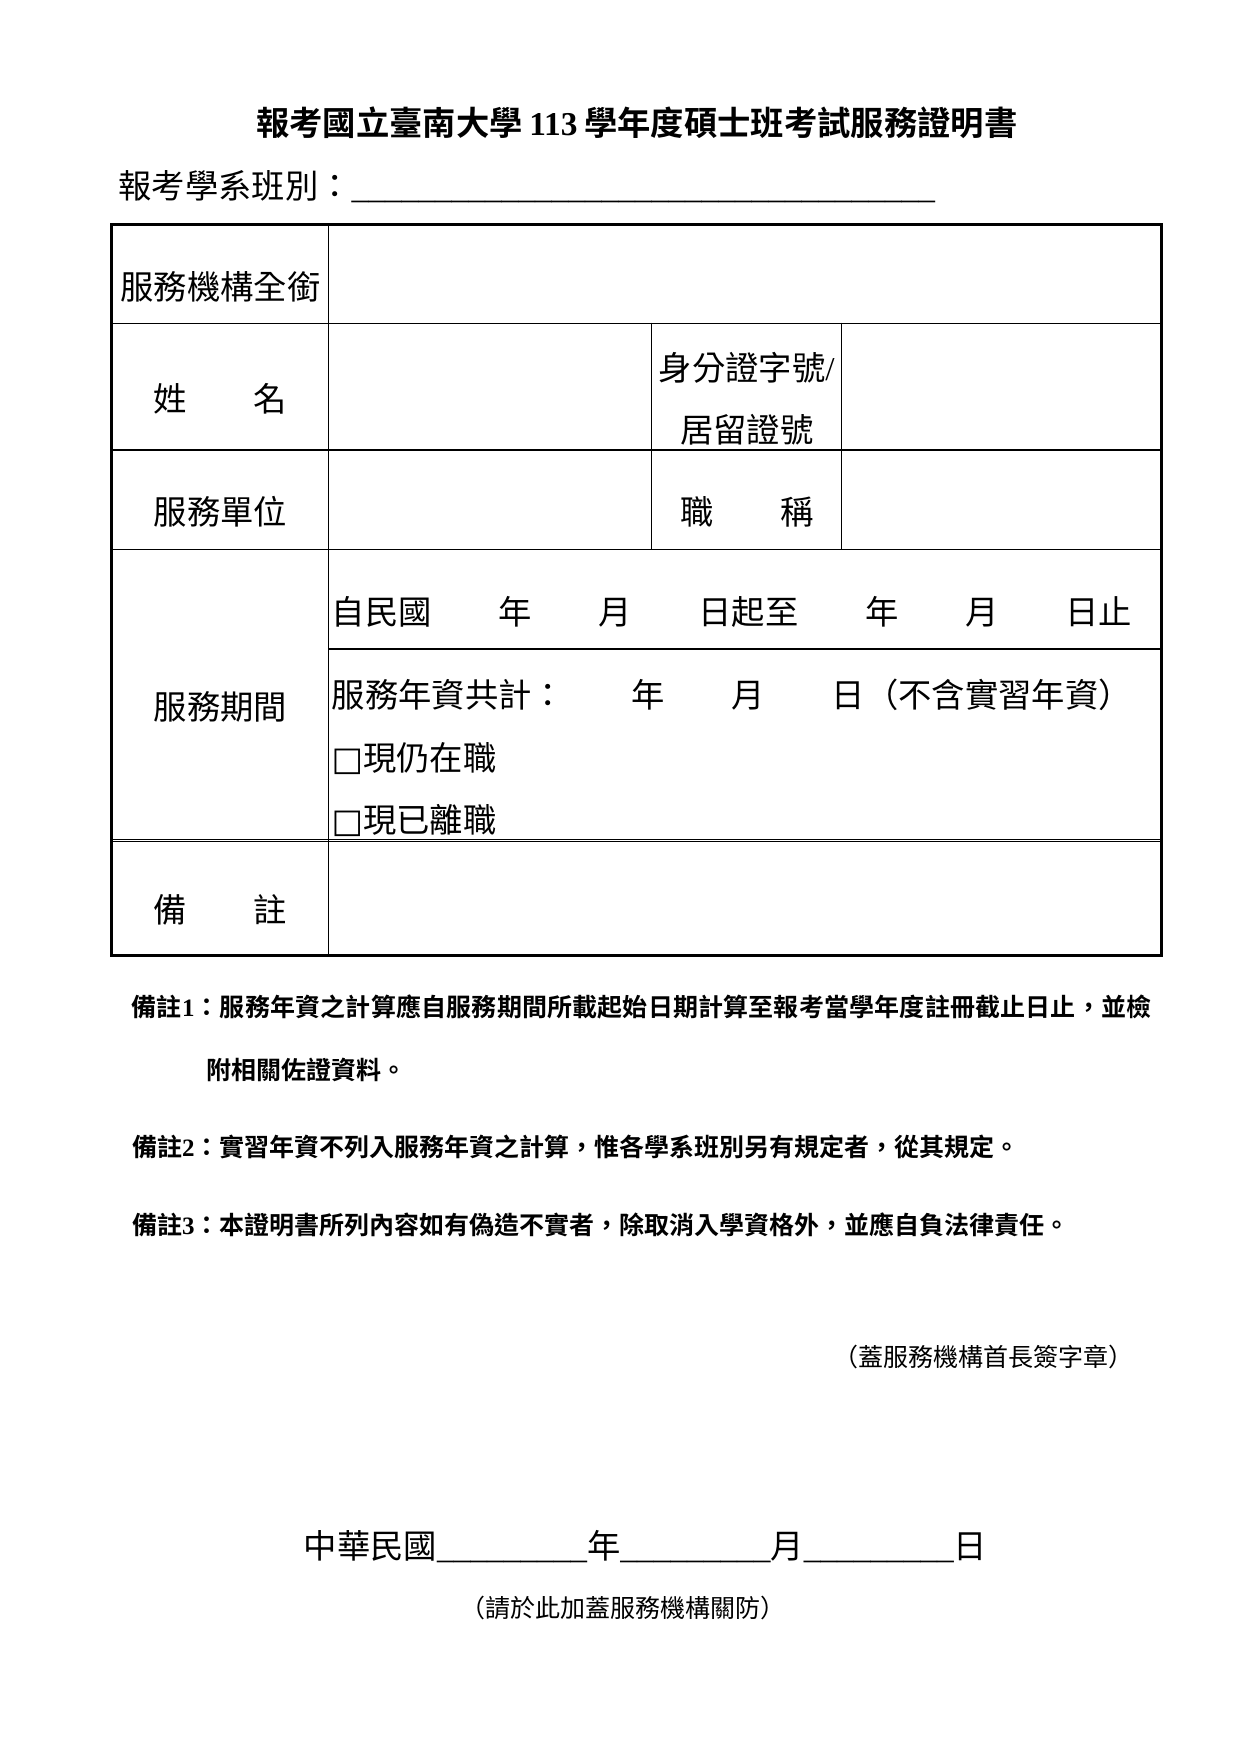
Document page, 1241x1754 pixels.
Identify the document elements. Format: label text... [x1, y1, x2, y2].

table_cell 姓 名 [113, 324, 328, 449]
table_cell [329, 324, 651, 449]
table_cell [842, 324, 1160, 449]
text 備註2：實習年資不列入服務年資之計算，惟各學系班別另有規定者，從其規定。 [132, 1104, 1155, 1167]
table_cell 職 稱 [652, 451, 841, 549]
text 備註3：本證明書所列內容如有偽造不實者，除取消入學資格外，並應自負法律責任。 [132, 1182, 1155, 1244]
table_cell 服務單位 [113, 451, 328, 549]
table_cell 服務年資共計： 年 月 日（不含實習年資） □現仍在職 □現已離職 [329, 650, 1160, 839]
table_cell [329, 451, 651, 549]
table_cell 服務期間 [113, 550, 328, 839]
table_cell 備 註 [113, 842, 328, 954]
text （蓋服務機構首長簽字章） [118, 1314, 1133, 1377]
table_header [329, 226, 1160, 323]
text 備註1：服務年資之計算應自服務期間所載起始日期計算至報考當學年度註冊截止日止，並檢附相關佐證資料。 [131, 964, 1155, 1089]
text 報考學系班別：___________________________________ [118, 142, 1155, 204]
table_cell [329, 842, 1160, 954]
table_cell 身分證字號/居留證號 [652, 324, 841, 449]
text 中華民國_________年_________月_________日 [118, 1502, 1155, 1564]
text （請於此加蓋服務機構關防） [118, 1564, 1155, 1627]
text 報考國立臺南大學113學年度碩士班考試服務證明書 [118, 79, 1155, 142]
table_cell [842, 451, 1160, 549]
table_header 服務機構全銜 [113, 226, 328, 323]
table_cell 自民國 年 月 日起至 年 月 日止 [329, 550, 1160, 648]
